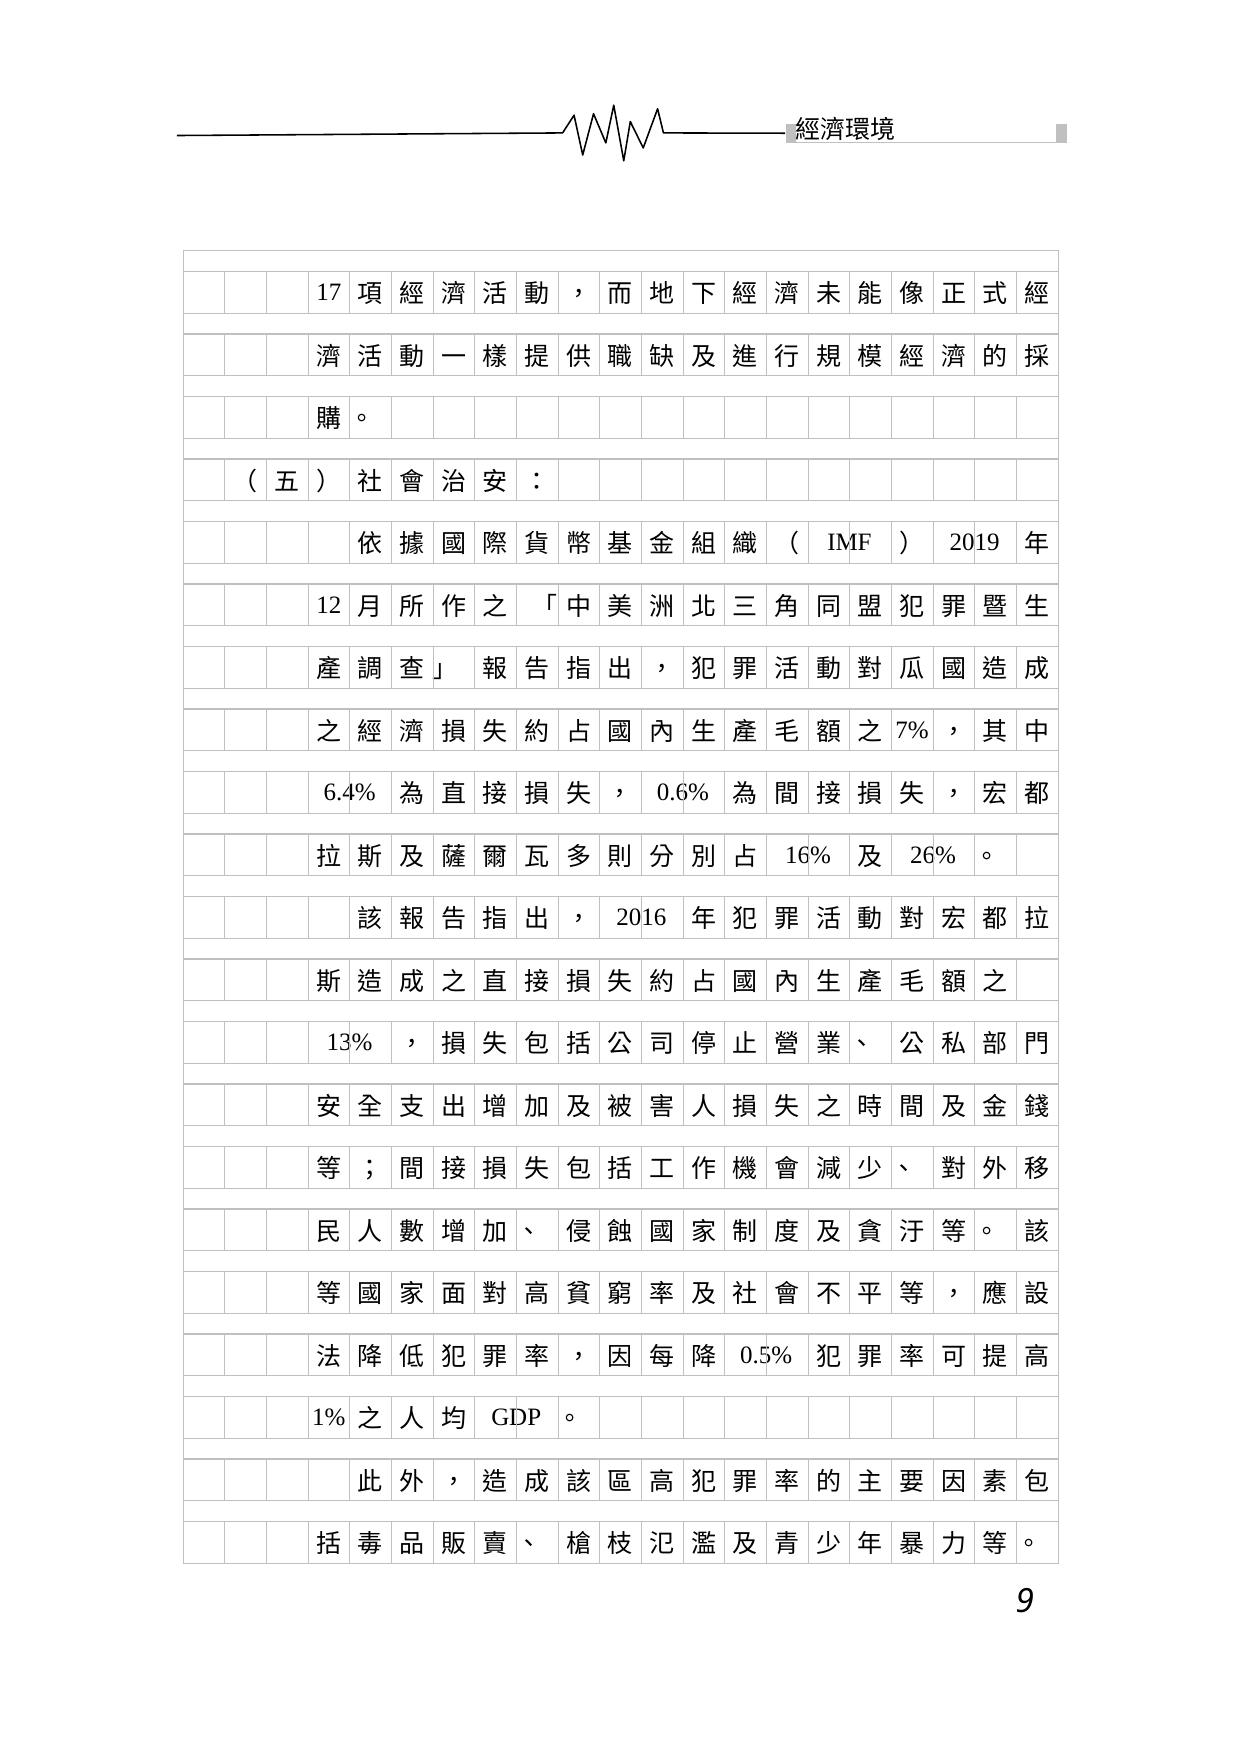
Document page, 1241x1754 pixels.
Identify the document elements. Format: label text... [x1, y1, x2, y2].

text 該報告指出，2016年犯罪活動對宏都拉斯造成之直接損失約占國內生產毛額之13%，損失包括公司停止營業、公私部門安全支出增加及被害人損失之時間及金錢等；間接損失包括工作機會減少、對外移民人數增加、侵蝕國家制度及貪汙等。該等國家面對高貧窮率及社會不平等，應設法降低犯罪率，因每降0.5%犯罪率可提高1%之人均GDP。 [281, 1189, 1058, 1208]
text [207, 460, 224, 500]
text [684, 460, 724, 500]
text ） [309, 460, 349, 500]
text 依據瓜國央行統計資料，2019年瓜國國內生產毛額達約681億680萬美元，其中地下經濟產值達150億美元，占比達22%，約有60%瓜國家庭從事非正式經濟活動。瓜國地下經濟主要業別包括住宿業、餐飲業、零售攤販業、汽車修理、倉儲及農牧業等17項經濟活動，而地下經濟未能像正式經濟活動一樣提供職缺及進行規模經濟的採購。 [281, 314, 1058, 333]
text [559, 460, 599, 500]
text 該報告指出，2016年犯罪活動對宏都拉斯造成之直接損失約占國內生產毛額之13%，損失包括公司停止營業、公私部門安全支出增加及被害人損失之時間及金錢等；間接損失包括工作機會減少、對外移民人數增加、侵蝕國家制度及貪汙等。該等國家面對高貧窮率及社會不平等，應設法降低犯罪率，因每降0.5%犯罪率可提高1%之人均GDP。 [281, 1064, 1058, 1083]
text 安 [475, 460, 516, 500]
text [1017, 460, 1058, 500]
text 五 [267, 460, 308, 500]
text 依據瓜國央行統計資料，2019年瓜國國內生產毛額達約681億680萬美元，其中地下經濟產值達150億美元，占比達22%，約有60%瓜國家庭從事非正式經濟活動。瓜國地下經濟主要業別包括住宿業、餐飲業、零售攤販業、汽車修理、倉儲及農牧業等17項經濟活動，而地下經濟未能像正式經濟活動一樣提供職缺及進行規模經濟的採購。 [281, 251, 1058, 271]
text 該報告指出，2016年犯罪活動對宏都拉斯造成之直接損失約占國內生產毛額之13%，損失包括公司停止營業、公私部門安全支出增加及被害人損失之時間及金錢等；間接損失包括工作機會減少、對外移民人數增加、侵蝕國家制度及貪汙等。該等國家面對高貧窮率及社會不平等，應設法降低犯罪率，因每降0.5%犯罪率可提高1%之人均GDP。 [281, 1251, 1058, 1271]
text 治 [434, 460, 474, 500]
text 依據國際貨幣基金組織（IMF）2019年12月所作之「中美洲北三角同盟犯罪暨生產調查」報告指出，犯罪活動對瓜國造成之經濟損失約占國內生產毛額之7%，其中6.4%為直接損失，0.6%為間接損失，宏都拉斯及薩爾瓦多則分別占16%及26%。 [281, 501, 1058, 521]
text 該報告指出，2016年犯罪活動對宏都拉斯造成之直接損失約占國內生產毛額之13%，損失包括公司停止營業、公私部門安全支出增加及被害人損失之時間及金錢等；間接損失包括工作機會減少、對外移民人數增加、侵蝕國家制度及貪汙等。該等國家面對高貧窮率及社會不平等，應設法降低犯罪率，因每降0.5%犯罪率可提高1%之人均GDP。 [281, 1376, 1058, 1396]
text （ [225, 460, 266, 500]
text ： [517, 460, 558, 500]
text [725, 460, 766, 500]
text 依據瓜國央行統計資料，2019年瓜國國內生產毛額達約681億680萬美元，其中地下經濟產值達150億美元，占比達22%，約有60%瓜國家庭從事非正式經濟活動。瓜國地下經濟主要業別包括住宿業、餐飲業、零售攤販業、汽車修理、倉儲及農牧業等17項經濟活動，而地下經濟未能像正式經濟活動一樣提供職缺及進行規模經濟的採購。 [281, 376, 1058, 396]
text [767, 460, 808, 500]
text 此外，造成該區高犯罪率的主要因素包括毒品販賣、槍枝氾濫及青少年暴力等。該報告引用美國國務院之調查數據，2015年在美國販賣之毒品，其中90%是從中美洲進入美國，其他報告指出2010年在宏都拉斯及瓜地馬拉轉運之毒品價值分別占該2國GDP之13%及10%，或占該區該年度防治犯罪支出的3分之2。該報告建議應提高警政及司法體系效率以及推動長期政策以降低犯罪率。 [281, 1439, 1058, 1458]
text 依據國際貨幣基金組織（IMF）2019年12月所作之「中美洲北三角同盟犯罪暨生產調查」報告指出，犯罪活動對瓜國造成之經濟損失約占國內生產毛額之7%，其中6.4%為直接損失，0.6%為間接損失，宏都拉斯及薩爾瓦多則分別占16%及26%。 [281, 626, 1058, 646]
text [892, 460, 933, 500]
text 依據國際貨幣基金組織（IMF）2019年12月所作之「中美洲北三角同盟犯罪暨生產調查」報告指出，犯罪活動對瓜國造成之經濟損失約占國內生產毛額之7%，其中6.4%為直接損失，0.6%為間接損失，宏都拉斯及薩爾瓦多則分別占16%及26%。 [281, 564, 1058, 583]
text 會 [392, 460, 433, 500]
text [642, 460, 683, 500]
text 該報告指出，2016年犯罪活動對宏都拉斯造成之直接損失約占國內生產毛額之13%，損失包括公司停止營業、公私部門安全支出增加及被害人損失之時間及金錢等；間接損失包括工作機會減少、對外移民人數增加、侵蝕國家制度及貪汙等。該等國家面對高貧窮率及社會不平等，應設法降低犯罪率，因每降0.5%犯罪率可提高1%之人均GDP。 [281, 876, 1058, 896]
text 此外，造成該區高犯罪率的主要因素包括毒品販賣、槍枝氾濫及青少年暴力等。該報告引用美國國務院之調查數據，2015年在美國販賣之毒品，其中90%是從中美洲進入美國，其他報告指出2010年在宏都拉斯及瓜地馬拉轉運之毒品價值分別占該2國GDP之13%及10%，或占該區該年度防治犯罪支出的3分之2。該報告建議應提高警政及司法體系效率以及推動長期政策以降低犯罪率。 [281, 1501, 1058, 1521]
text 該報告指出，2016年犯罪活動對宏都拉斯造成之直接損失約占國內生產毛額之13%，損失包括公司停止營業、公私部門安全支出增加及被害人損失之時間及金錢等；間接損失包括工作機會減少、對外移民人數增加、侵蝕國家制度及貪汙等。該等國家面對高貧窮率及社會不平等，應設法降低犯罪率，因每降0.5%犯罪率可提高1%之人均GDP。 [281, 939, 1058, 958]
text 該報告指出，2016年犯罪活動對宏都拉斯造成之直接損失約占國內生產毛額之13%，損失包括公司停止營業、公私部門安全支出增加及被害人損失之時間及金錢等；間接損失包括工作機會減少、對外移民人數增加、侵蝕國家制度及貪汙等。該等國家面對高貧窮率及社會不平等，應設法降低犯罪率，因每降0.5%犯罪率可提高1%之人均GDP。 [281, 1314, 1058, 1333]
text [975, 460, 1016, 500]
text [207, 439, 1058, 458]
text [934, 460, 974, 500]
text 社 [350, 460, 391, 500]
text 依據國際貨幣基金組織（IMF）2019年12月所作之「中美洲北三角同盟犯罪暨生產調查」報告指出，犯罪活動對瓜國造成之經濟損失約占國內生產毛額之7%，其中6.4%為直接損失，0.6%為間接損失，宏都拉斯及薩爾瓦多則分別占16%及26%。 [281, 751, 1058, 771]
text 該報告指出，2016年犯罪活動對宏都拉斯造成之直接損失約占國內生產毛額之13%，損失包括公司停止營業、公私部門安全支出增加及被害人損失之時間及金錢等；間接損失包括工作機會減少、對外移民人數增加、侵蝕國家制度及貪汙等。該等國家面對高貧窮率及社會不平等，應設法降低犯罪率，因每降0.5%犯罪率可提高1%之人均GDP。 [281, 1001, 1058, 1021]
text 依據國際貨幣基金組織（IMF）2019年12月所作之「中美洲北三角同盟犯罪暨生產調查」報告指出，犯罪活動對瓜國造成之經濟損失約占國內生產毛額之7%，其中6.4%為直接損失，0.6%為間接損失，宏都拉斯及薩爾瓦多則分別占16%及26%。 [281, 689, 1058, 708]
text 該報告指出，2016年犯罪活動對宏都拉斯造成之直接損失約占國內生產毛額之13%，損失包括公司停止營業、公私部門安全支出增加及被害人損失之時間及金錢等；間接損失包括工作機會減少、對外移民人數增加、侵蝕國家制度及貪汙等。該等國家面對高貧窮率及社會不平等，應設法降低犯罪率，因每降0.5%犯罪率可提高1%之人均GDP。 [281, 1126, 1058, 1146]
text [809, 460, 849, 500]
text 依據國際貨幣基金組織（IMF）2019年12月所作之「中美洲北三角同盟犯罪暨生產調查」報告指出，犯罪活動對瓜國造成之經濟損失約占國內生產毛額之7%，其中6.4%為直接損失，0.6%為間接損失，宏都拉斯及薩爾瓦多則分別占16%及26%。 [281, 814, 1058, 833]
text [600, 460, 641, 500]
text [850, 460, 891, 500]
